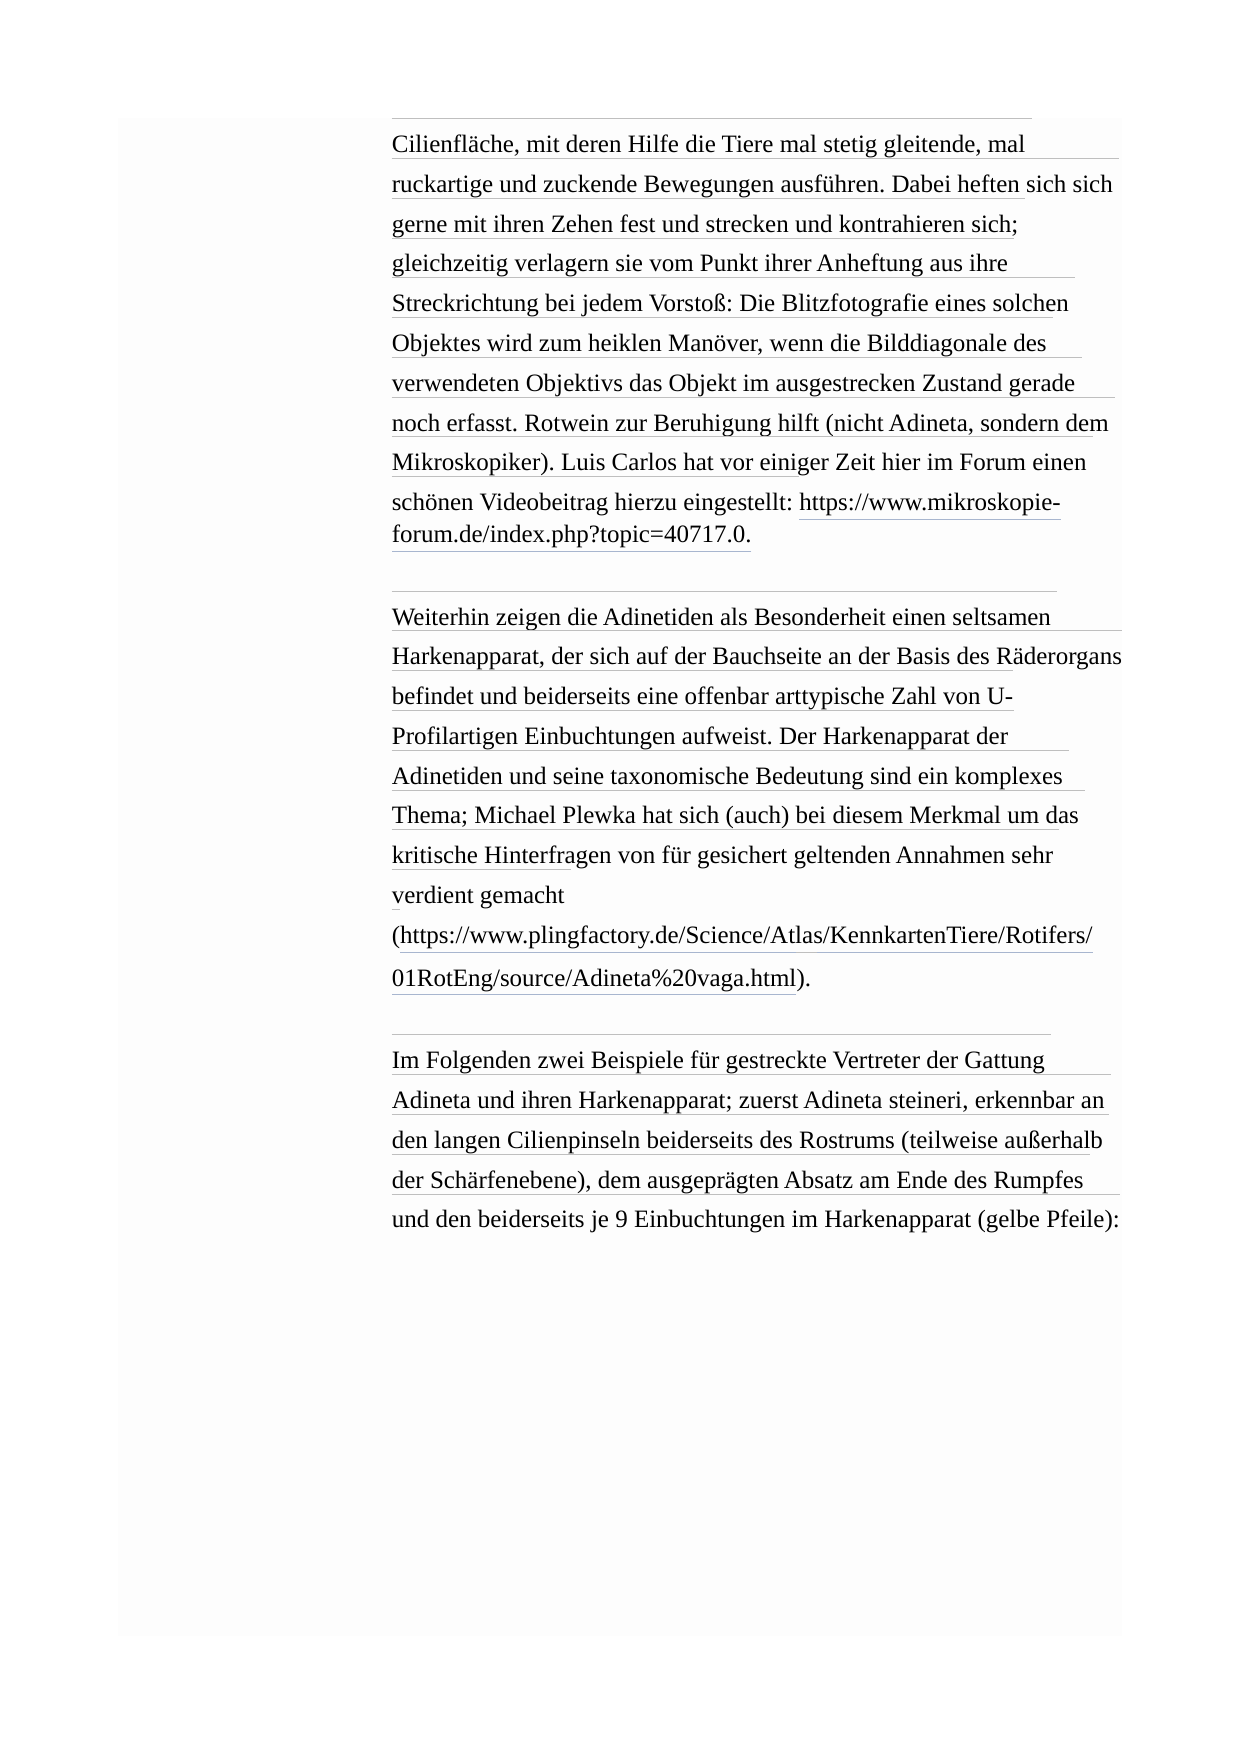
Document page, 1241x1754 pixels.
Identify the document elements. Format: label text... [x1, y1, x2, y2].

text Liebe Mikroskopiefreundinnen und Mikroskopiefreunde, im zweiten Teil unseres Beitrags zur mikroskopischen Moosfauna möchten Martin Kreutz und ich die Rädertiere (Rotifera, Rotatorien) in den Mittelpunkt stellen (der erste Teil mit Fokus auf den moosbewohnenden Ciliaten findet sich hier: https://www.mikroskopie-forum.de/index.php?PHPSESSID=4467275f2d85e86d06379ec79924c746&topic=40382.msg297774#msg297774). Zusammen mit Bärtierchen (Tardigraden) und Fadenwürmern (Nematoden) stellen sie das Gros der Metazoen im Lebensraum Moos. Schon bald nachdem wir uns schwerpunktmäßig den Rädertieren zugewandt hatten, stellten wir fest, dass die präparativen und mikrofototechnischen Anforderungen bei der Bearbeitung der Rädertiere – zumindest der moosbewohnenden Arten – ganz erheblich sind. Martin schrieb mir während der Arbeiten an diesem Bericht in einer Mail mit dem Titel "weich geworden", dass er nach vielen vergeblichen Versuchen, ein paar anständige Fotos von bdelloiden Rädertieren zu schießen, zur Entspannung mal ein paar Ciliaten fotografieren musste, die ihm nach den Rädertieren wie Statisten erschienen, die sich willig in Position brachten. Konnte ich aufgrund eigener Erfahrung alles gut nachvollziehen! Bei den moosbewohnenden Rädertieren – wir sprechen hier vor allem von bdelloiden Rädertieren, neben den monogononten Rädertieren die zweite große Teilgruppe der Rädertiere – ist man mit mindestens drei Schwierigkeiten konfrontiert: Erstens muss man für eine eingehende Untersuchung und Bestimmung der bdelloiden Rädertiere ,,rädernde" Exemplare bearbeiten, also Tiere, die das Räderorgan ausgestreckt zeigen. Unter dem Deckglas rädern aber bei weitem nicht alle Exemplare gleichermaßen bereitwillig und manche überhaupt nicht. Das ist alles gut bekannt und in der Literatur auch beschrieben, für den Einsteiger in die Bdelloiden-Kunde dennoch zunächst sehr ernüchternd. Hat man es dann geschafft, ein räderndes Exemplar unter dem Mikroskop zu haben, steht man zweitens vor dem Problem, mit der hohen Schichtdicke, die die Tiere zum Rädern brauchen, klar zu kommen. Schwächer vergrößernde Objektive mit dennoch möglichst hoher numerischer Apertur sind bei diesen für die mikrofotografische Dokumentation nicht idealen Bedingungen klar im Vorteil. Will man die fotografierten Objekte näher bestimmen, ist man drittens mit der Problematik konfrontiert, adäquate Literatur zu finden, die einen Einstieg in die Taxonomie der bdelloiden Rädertiere ermöglicht. Für eine ernsthafte Beschäftigung auf Artniveau wird man nicht ohne das Bestimmungsbuch von Josef Donner auskommen (Donner J. 1965. Ordnung Bdelloidea. Akademie-Verlag). Alternativ oder zumindest als Ergänzung sollte man auf jeden Fall die toll gemachte Website des Rädertierspezialisten Michael Plewka (https://www.plingfactory.de/Science/Atlas/KennkartenTiere/Rotifers/01RotEng/E-TL/TL5Rotifera.html) nutzen, um eigene Funde taxonomisch zumindest eingrenzen zu können. Martin hat für die Bilder dieses Beitrags sein auf Auflösung hin optimiertes System eingesetzt (Olympus BX50 mit HR-DIC, meist 100er-Ölimmersion und Kondensorimmersion). Damit gelingen überragende Ergebnisse, solange die Schichtdicke gering ist bzw. die abgebildeten Strukturen praktisch direkten Kontakt mit der Unterseite des Deckglases haben. Ich habe mich eher mit höheren Schichtdicken herumgeschlagen und versucht, bdelloide Rädertiere in frei räderndem Zustand zu dokumentieren. Meine Aufnahmen sind alle am Olympus BHS gemacht, die meisten mit dem SPlan Apo 20/0,70 und Trockenkondensor. Sämtliche Bilder unseres Beitrags sind geblitzt. Die moosbewohnenden Rädertiere sind allesamt relativ klein; vergleichsweise Giganten wie das planktische Sackrädertier Asplanchna sind in diesem Lebensraum nicht zu finden. Dies hat sicherlich auch mit dem nur dünnen Wasserfilm zu tun, der von den Moospflänzchen auch bei einsetzender Trockenheit gehalten wird und der den unmittelbaren Lebensraum der Moosmikrofauna darstellt. Das folgende Bild zeigt eindrücklich, wie fließend die Übergänge im Bereich der Körpergröße zwischen Ein- und Vielzellern sein können: Der hypotriche Ciliat (links) ist mit gut 150 µm Länge nur unwesentlich kleiner als das bdelloide Rädertier (rechts), das jedoch aus hunderten differenzierter Zellen besteht: Die monogononten Rädertiere sind in Moosen in vergleichsweise geringer Artenzahl vertreten; man findet sie schwerpunktmäßig in flachen, stillen Süßgewässern mit üppigem Pflanzenwachstum. Vertreter der monogononten Gattung Encentrum sind jedoch mit zahlreichen Arten im Moos anzutreffen. Wie alle dicranophoriden Rädertiere zeigt auch Encentrum lutra einen Kauapparat, der wie eine doppelte Zange aufgebaut ist und dazu dient, Nahrungsbestandteile zu ergreifen und in die Mundöffnung zu ziehen: (Ge=Gehirn, Md=Magendrüse, Pv=Proventrikulus, Mg=Magen, Pb=Protonephridialblase, Gv=Germovitellar, Ma=Mastax, Ro=Räderorgan, Rt=Rostrum) Um die artspezifischen Hartteile des Mastax – deren genaues Studium in vielen Fällen für eine sichere Bestimmung notwendig ist – bestmöglich darzustellen, muss man die umliegenden Gewebe auflösen. Behelfsweise kann man sich jedoch auch mit einfachen Quetschpräparaten wie im folgenden Bild begnügen: (Fu=Fulcrum, Ma=Manubrium, Im=Intramalleus, Un=Uncus, Ra=Ramus) Deutlich ist die doppelte Zange – eine innere bestehend aus Fulcrum und Rami und eine äußere aus Manubrien, Intramallei und Unci – zu erkennen. Auch wenn etwas Restunsicherheit besteht, scheint mir die Diagnose Encentrum lutra aufgrund des Kauerbaus und der sonstigen Merkmale vertretbar. Bryceella perpusilla ist mit ca. 100 µm Körperlänge ein besonders kleiner Vertreter der Monogononten. Der anfangs dargestellte hypotriche Ciliat überträfe das auf den folgenden Bildern gezeigte Exemplar schon deutlich an Länge. Vertreter der Gattung Bryceella weisen eigentümlich weiche Zehen auf, die in der Mitte häufig einknicken (mittlere Teilabbildung in der folgenden Tafel). Das Räderorgan besteht aus wenigen, bauchseits verlagerten Cilien, die wie bei manchen Ciliaten zu Cirren vereinigt sind (links/Mitte). Der Kopf trägt ein hyalines Rostrum (links), der Keimdotterstock (rechts) zeigt nur vier Dotterstockkerne, die Protonephridialblase (rechts) ist ausgeprägt: (SM=Sinnesmembranellen, RO=Rostrum, ZE=Zehen, PB=Protonephridialblase, VI=Vitellarium) Ein drittes Beispiel für Monogononta aus dem Moos ist die Art Cephalodella incila, die insbesondere anhand einer charakteristischen Spange (SP) im Kieferapparat bestimmt werden kann: Ein weiteres typisches Merkmal für Cephalodella incila ist ein ausgeprägter Spalt zwischen den langen, in Aufsicht spitz zulaufenden Zehen (ZE): Bdelloide Rädertiere sind morphologisch vor allem durch zwei Merkmalskomplexe gegenüber den anderen Rädertiergruppen abgesetzt (wie in der Biologie üblich, gibt es natürlich wieder Ausnahmen; schlichte Definitionen funktionieren in der Welt des Lebendigen eben nicht). Dies sind der Aufbau des Räderorgans und die Gestalt und Funktion des Kauapparates. Das Räderorgan besteht typischerweise aus zwei auffälligen Cilienkränzen (Trochus), die auf säulenförmigen Bildungen (Pedicellen) liegen und die im lebenden Zustand die frühen Mikroskopiker durch ihren metachronen Cilienschlag an sich drehende Räder erinnert haben. Die durch den Cilienschlag herbeigestrudelte Nahrung wird von Cilien des Cingulumwulstes – eines zweiten, unauffälligeren Cilienkranzes an der Basis der Pedicellen – und der Unterlippe der versenkten Mundöffnung zugeführt: (TR=Cilien des Trochus, PC=Pedicellen, CW=Cingulumwulst, UL=Unterlippe) Für die Bestimmung bdelloider Rädertiere auf Artniveau sind häufig bestimmte Details im Bau des Räderorgans wichtig, weswegen eine sichere Identifikation gestreckte, rädernde Exemplare voraussetzt. Der Kauapparat der bdelloiden Rädertiere ist der ramate Mastax. Bei diesem Kauertyp fehlen Manubrien und Fulcrum weitgehend oder in Gänze, die Uni bestehen aus zahlreichen, lamellären Zahnbildungen, und die Rami stellen sich bei hoher Vergrößerung in Quetschpräparaten als leistenförmige Bildungen dar, die von feinen kutikularisierten Höckerchen überzogen sind. Für die Bestimmung bdelloider Rädertiere ist es oft wichtig, die Zahl der Uncushauptzähne (im folgenden Beispiel einer unbestimmten Rotaria-Art 2+2) zu erfassen: (Un=Unci, Ra=Rami) Manche bdelloide Rädertiere zeigen im lebenden Zustand ein ausgeprägtes Magenrohr. Lichtmikroskopisch stellt sich dieses als – je nach Streckungszustand mehr oder weniger gewundenes – Lumen dar, das das ansonsten strukturlose, durch Nahrung häufig bräunlich oder gelblich gefärbte Magengewebe durchzieht. Dies lässt sich am Beispiel der folgenden Mniobia-Art, entweder M. magna oder russeola, deutlich erkennen: (Su=Sulcus – Zwischenraum zwischen Pedicellen, Mr=Magenrohr, Gv=Germovitellar, Kb=Kloakalblase, Rs=Rüssel, Rm=Ringmuskeln, Ts=Trochalscheiben, Ma=Mastax, Mg=Magen) Habituell ähnlich – das sind aus der Perspektive des Anfängers in der Bdelloidensystematik leider sehr viele Arten – ist die im folgenden gezeigte Macrotrachela quadricornifera, bei der die Oberlippe in typischer Weise gekerbt ist und im Zwischenraum eine unpaare, zungenförmige Bildung zeigt (Pfeil, daher vermutlich M. quadricornifera var. ligulata): (Ol=Oberlippe) Für Macrotrachela quadricornifera sind höckerförmige Bildungen auf dem ersten Fußglied typisch; daneben treten wie bei den meisten Bdelloiden Sporen oder Sporne auf: (Hö=Höcker, Sp=Sporen) Manche Bdelloiden zeigen eine ausgeprägte Versteifung der Rumpfepidermis, die auch auf die Fußglieder übergreifen kann. Ein Beispiel hierfür ist die im Folgenden dargestellte Pleuretra-Art, vermutlich P. lineata. Im teilweise kontrahierten Zustand legt sich die Rumpfepidermis in präformierte, bilateralsymmetrische Falten: (Ts=Trochalscheiben, Mt=Mundtrichter, Dt=Dorsaltaster, Lf=Längsfalten) Bei Einsatz einer hochauflösenden Immersion und geringer Schichtdicke erkennt man, dass die Epidermis von Pleuretra lineata von feinen Poren- oder Warzenbildungen überzogen ist: Die Bdelloidenteilgruppe der Habrotrochidae zeigt einen ungewöhnlichen Aufbau des Verdauungstraktes. Anders als bei bdelloiden Rädertieren mit Magenrohr ist kein Magenlumen ausgebildet, sondern die Nahrung wird nach Passage des Kauappates in Pillenform, einer Art Nahrungsvakole, durch die lumenlose, syncytiale Plasmamasse des Magens befördert. Diese Besonderheit zeigt beispielsweise Otostephanos auriculatus, die in meinen Proben von Mauermoosen in hoher Individuenzahl vorkam: (Ma=Mastax, Mg=Magen, Gv=Germovitellar, Mt=Mundtrichter, die Pfeile verweisen auf gattungstypische, ringförmige Bildungen im Räderorgan) Bei höherer Vergrößerung erkennt man im Räderorgan ringförmige Bildungen, die für die Gattung Otostephanos charakteristisch sein sollen. Richtig klar ist mir nicht, was diese eigentlich sind. Nach meinen Eindruck handelt es sich dabei um eine Rinnenbildung unterhalb der Trochalscheiben, die von einwärts gebogenen Cilien dachförmig abgeschlossen wird, so dass im optischen Schnitt der Eindruck eines Ringes entsteht: (Ts=Trochalscheiben, Ri=ringförmige Bildung, Cw=Cingulumwulst, Sc=Schlund, Ma=Mastax) Als ich oben den besonderen Bau des Räderorgans als Charakteristikum den Bdelloiden skizzierte, wies ich auch auf Ausnahmen hin. Die Adinetiden sind eine solche. Das Räderorgan ist bei ihnen gänzlich abweichend gebaut und besteht aus einer bauchwärts verlagerten Cilienfläche, mit deren Hilfe die Tiere mal stetig gleitende, mal ruckartige und zuckende Bewegungen ausführen. Dabei heften sich sich gerne mit ihren Zehen fest und strecken und kontrahieren sich; gleichzeitig verlagern sie vom Punkt ihrer Anheftung aus ihre Streckrichtung bei jedem Vorstoß: Die Blitzfotografie eines solchen Objektes wird zum heiklen Manöver, wenn die Bilddiagonale des verwendeten Objektivs das Objekt im ausgestrecken Zustand gerade noch erfasst. Rotwein zur Beruhigung hilft (nicht Adineta, sondern dem Mikroskopiker). Luis Carlos hat vor einiger Zeit hier im Forum einen schönen Videobeitrag hierzu eingestellt: https://www.mikroskopie-forum.de/index.php?topic=40717.0. Weiterhin zeigen die Adinetiden als Besonderheit einen seltsamen Harkenapparat, der sich auf der Bauchseite an der Basis des Räderorgans befindet und beiderseits eine offenbar arttypische Zahl von U-Profilartigen Einbuchtungen aufweist. Der Harkenapparat der Adinetiden und seine taxonomische Bedeutung sind ein komplexes Thema; Michael Plewka hat sich (auch) bei diesem Merkmal um das kritische Hinterfragen von für gesichert geltenden Annahmen sehr verdient gemacht (https://www.plingfactory.de/Science/Atlas/KennkartenTiere/Rotifers/01RotEng/source/Adineta%20vaga.html). Im Folgenden zwei Beispiele für gestreckte Vertreter der Gattung Adineta und ihren Harkenapparat; zuerst Adineta steineri, erkennbar an den langen Cilienpinseln beiderseits des Rostrums (teilweise außerhalb der Schärfenebene), dem ausgeprägten Absatz am Ende des Rumpfes und den beiderseits je 9 Einbuchtungen im Harkenapparat (gelbe Pfeile): (Cp=Cilienpinsel, Ra=Rumpfabsatz, Gv=Germovitellar, Ma=Mastax, Sp=Sporen) Zum Abschluss unseres Beitrags noch Adineta vaga – wobei man sagen muss, dass es DIE Art Adineta vaga nicht gibt. Vielmehr liegt hier ein Artkomplex vor, der sich aus vor allem mit Hilfe molekularer Methoden unterscheidbarer Teilgruppen zusammensetzt. Hier ein gestrecktes Exemplar in frei beweglichem Zustand (links) und eine ventrale Ansicht der bewimperten Fläche vor dem Harkenapparat, mit der die Nahrung zur Mundöffnung bewegt wird (rechts): In einem dritten, abschließenden Teil werden wir exemplarisch auf Tardigraden (Bärtierchen) und Nematoden (Fadenwürmer) im Lebensraum Moos eingehen. Martin & Ole [392, 118, 1122, 630]
text Liebe Mikroskopiefreundinnen und Mikroskopiefreunde, im zweiten Teil unseres Beitrags zur mikroskopischen Moosfauna möchten Martin Kreutz und ich die Rädertiere (Rotifera, Rotatorien) in den Mittelpunkt stellen (der erste Teil mit Fokus auf den moosbewohnenden Ciliaten findet sich hier: https://www.mikroskopie-forum.de/index.php?PHPSESSID=4467275f2d85e86d06379ec79924c746&topic=40382.msg297774#msg297774). Zusammen mit Bärtierchen (Tardigraden) und Fadenwürmern (Nematoden) stellen sie das Gros der Metazoen im Lebensraum Moos. Schon bald nachdem wir uns schwerpunktmäßig den Rädertieren zugewandt hatten, stellten wir fest, dass die präparativen und mikrofototechnischen Anforderungen bei der Bearbeitung der Rädertiere – zumindest der moosbewohnenden Arten – ganz erheblich sind. Martin schrieb mir während der Arbeiten an diesem Bericht in einer Mail mit dem Titel "weich geworden", dass er nach vielen vergeblichen Versuchen, ein paar anständige Fotos von bdelloiden Rädertieren zu schießen, zur Entspannung mal ein paar Ciliaten fotografieren musste, die ihm nach den Rädertieren wie Statisten erschienen, die sich willig in Position brachten. Konnte ich aufgrund eigener Erfahrung alles gut nachvollziehen! Bei den moosbewohnenden Rädertieren – wir sprechen hier vor allem von bdelloiden Rädertieren, neben den monogononten Rädertieren die zweite große Teilgruppe der Rädertiere – ist man mit mindestens drei Schwierigkeiten konfrontiert: Erstens muss man für eine eingehende Untersuchung und Bestimmung der bdelloiden Rädertiere ,,rädernde" Exemplare bearbeiten, also Tiere, die das Räderorgan ausgestreckt zeigen. Unter dem Deckglas rädern aber bei weitem nicht alle Exemplare gleichermaßen bereitwillig und manche überhaupt nicht. Das ist alles gut bekannt und in der Literatur auch beschrieben, für den Einsteiger in die Bdelloiden-Kunde dennoch zunächst sehr ernüchternd. Hat man es dann geschafft, ein räderndes Exemplar unter dem Mikroskop zu haben, steht man zweitens vor dem Problem, mit der hohen Schichtdicke, die die Tiere zum Rädern brauchen, klar zu kommen. Schwächer vergrößernde Objektive mit dennoch möglichst hoher numerischer Apertur sind bei diesen für die mikrofotografische Dokumentation nicht idealen Bedingungen klar im Vorteil. Will man die fotografierten Objekte näher bestimmen, ist man drittens mit der Problematik konfrontiert, adäquate Literatur zu finden, die einen Einstieg in die Taxonomie der bdelloiden Rädertiere ermöglicht. Für eine ernsthafte Beschäftigung auf Artniveau wird man nicht ohne das Bestimmungsbuch von Josef Donner auskommen (Donner J. 1965. Ordnung Bdelloidea. Akademie-Verlag). Alternativ oder zumindest als Ergänzung sollte man auf jeden Fall die toll gemachte Website des Rädertierspezialisten Michael Plewka (https://www.plingfactory.de/Science/Atlas/KennkartenTiere/Rotifers/01RotEng/E-TL/TL5Rotifera.html) nutzen, um eigene Funde taxonomisch zumindest eingrenzen zu können. Martin hat für die Bilder dieses Beitrags sein auf Auflösung hin optimiertes System eingesetzt (Olympus BX50 mit HR-DIC, meist 100er-Ölimmersion und Kondensorimmersion). Damit gelingen überragende Ergebnisse, solange die Schichtdicke gering ist bzw. die abgebildeten Strukturen praktisch direkten Kontakt mit der Unterseite des Deckglases haben. Ich habe mich eher mit höheren Schichtdicken herumgeschlagen und versucht, bdelloide Rädertiere in frei räderndem Zustand zu dokumentieren. Meine Aufnahmen sind alle am Olympus BHS gemacht, die meisten mit dem SPlan Apo 20/0,70 und Trockenkondensor. Sämtliche Bilder unseres Beitrags sind geblitzt. Die moosbewohnenden Rädertiere sind allesamt relativ klein; vergleichsweise Giganten wie das planktische Sackrädertier Asplanchna sind in diesem Lebensraum nicht zu finden. Dies hat sicherlich auch mit dem nur dünnen Wasserfilm zu tun, der von den Moospflänzchen auch bei einsetzender Trockenheit gehalten wird und der den unmittelbaren Lebensraum der Moosmikrofauna darstellt. Das folgende Bild zeigt eindrücklich, wie fließend die Übergänge im Bereich der Körpergröße zwischen Ein- und Vielzellern sein können: Der hypotriche Ciliat (links) ist mit gut 150 µm Länge nur unwesentlich kleiner als das bdelloide Rädertier (rechts), das jedoch aus hunderten differenzierter Zellen besteht: Die monogononten Rädertiere sind in Moosen in vergleichsweise geringer Artenzahl vertreten; man findet sie schwerpunktmäßig in flachen, stillen Süßgewässern mit üppigem Pflanzenwachstum. Vertreter der monogononten Gattung Encentrum sind jedoch mit zahlreichen Arten im Moos anzutreffen. Wie alle dicranophoriden Rädertiere zeigt auch Encentrum lutra einen Kauapparat, der wie eine doppelte Zange aufgebaut ist und dazu dient, Nahrungsbestandteile zu ergreifen und in die Mundöffnung zu ziehen: (Ge=Gehirn, Md=Magendrüse, Pv=Proventrikulus, Mg=Magen, Pb=Protonephridialblase, Gv=Germovitellar, Ma=Mastax, Ro=Räderorgan, Rt=Rostrum) Um die artspezifischen Hartteile des Mastax – deren genaues Studium in vielen Fällen für eine sichere Bestimmung notwendig ist – bestmöglich darzustellen, muss man die umliegenden Gewebe auflösen. Behelfsweise kann man sich jedoch auch mit einfachen Quetschpräparaten wie im folgenden Bild begnügen: (Fu=Fulcrum, Ma=Manubrium, Im=Intramalleus, Un=Uncus, Ra=Ramus) Deutlich ist die doppelte Zange – eine innere bestehend aus Fulcrum und Rami und eine äußere aus Manubrien, Intramallei und Unci – zu erkennen. Auch wenn etwas Restunsicherheit besteht, scheint mir die Diagnose Encentrum lutra aufgrund des Kauerbaus und der sonstigen Merkmale vertretbar. Bryceella perpusilla ist mit ca. 100 µm Körperlänge ein besonders kleiner Vertreter der Monogononten. Der anfangs dargestellte hypotriche Ciliat überträfe das auf den folgenden Bildern gezeigte Exemplar schon deutlich an Länge. Vertreter der Gattung Bryceella weisen eigentümlich weiche Zehen auf, die in der Mitte häufig einknicken (mittlere Teilabbildung in der folgenden Tafel). Das Räderorgan besteht aus wenigen, bauchseits verlagerten Cilien, die wie bei manchen Ciliaten zu Cirren vereinigt sind (links/Mitte). Der Kopf trägt ein hyalines Rostrum (links), der Keimdotterstock (rechts) zeigt nur vier Dotterstockkerne, die Protonephridialblase (rechts) ist ausgeprägt: (SM=Sinnesmembranellen, RO=Rostrum, ZE=Zehen, PB=Protonephridialblase, VI=Vitellarium) Ein drittes Beispiel für Monogononta aus dem Moos ist die Art Cephalodella incila, die insbesondere anhand einer charakteristischen Spange (SP) im Kieferapparat bestimmt werden kann: Ein weiteres typisches Merkmal für Cephalodella incila ist ein ausgeprägter Spalt zwischen den langen, in Aufsicht spitz zulaufenden Zehen (ZE): Bdelloide Rädertiere sind morphologisch vor allem durch zwei Merkmalskomplexe gegenüber den anderen Rädertiergruppen abgesetzt (wie in der Biologie üblich, gibt es natürlich wieder Ausnahmen; schlichte Definitionen funktionieren in der Welt des Lebendigen eben nicht). Dies sind der Aufbau des Räderorgans und die Gestalt und Funktion des Kauapparates. Das Räderorgan besteht typischerweise aus zwei auffälligen Cilienkränzen (Trochus), die auf säulenförmigen Bildungen (Pedicellen) liegen und die im lebenden Zustand die frühen Mikroskopiker durch ihren metachronen Cilienschlag an sich drehende Räder erinnert haben. Die durch den Cilienschlag herbeigestrudelte Nahrung wird von Cilien des Cingulumwulstes – eines zweiten, unauffälligeren Cilienkranzes an der Basis der Pedicellen – und der Unterlippe der versenkten Mundöffnung zugeführt: (TR=Cilien des Trochus, PC=Pedicellen, CW=Cingulumwulst, UL=Unterlippe) Für die Bestimmung bdelloider Rädertiere auf Artniveau sind häufig bestimmte Details im Bau des Räderorgans wichtig, weswegen eine sichere Identifikation gestreckte, rädernde Exemplare voraussetzt. Der Kauapparat der bdelloiden Rädertiere ist der ramate Mastax. Bei diesem Kauertyp fehlen Manubrien und Fulcrum weitgehend oder in Gänze, die Uni bestehen aus zahlreichen, lamellären Zahnbildungen, und die Rami stellen sich bei hoher Vergrößerung in Quetschpräparaten als leistenförmige Bildungen dar, die von feinen kutikularisierten Höckerchen überzogen sind. Für die Bestimmung bdelloider Rädertiere ist es oft wichtig, die Zahl der Uncushauptzähne (im folgenden Beispiel einer unbestimmten Rotaria-Art 2+2) zu erfassen: (Un=Unci, Ra=Rami) Manche bdelloide Rädertiere zeigen im lebenden Zustand ein ausgeprägtes Magenrohr. Lichtmikroskopisch stellt sich dieses als – je nach Streckungszustand mehr oder weniger gewundenes – Lumen dar, das das ansonsten strukturlose, durch Nahrung häufig bräunlich oder gelblich gefärbte Magengewebe durchzieht. Dies lässt sich am Beispiel der folgenden Mniobia-Art, entweder M. magna oder russeola, deutlich erkennen: (Su=Sulcus – Zwischenraum zwischen Pedicellen, Mr=Magenrohr, Gv=Germovitellar, Kb=Kloakalblase, Rs=Rüssel, Rm=Ringmuskeln, Ts=Trochalscheiben, Ma=Mastax, Mg=Magen) Habituell ähnlich – das sind aus der Perspektive des Anfängers in der Bdelloidensystematik leider sehr viele Arten – ist die im folgenden gezeigte Macrotrachela quadricornifera, bei der die Oberlippe in typischer Weise gekerbt ist und im Zwischenraum eine unpaare, zungenförmige Bildung zeigt (Pfeil, daher vermutlich M. quadricornifera var. ligulata): (Ol=Oberlippe) Für Macrotrachela quadricornifera sind höckerförmige Bildungen auf dem ersten Fußglied typisch; daneben treten wie bei den meisten Bdelloiden Sporen oder Sporne auf: (Hö=Höcker, Sp=Sporen) Manche Bdelloiden zeigen eine ausgeprägte Versteifung der Rumpfepidermis, die auch auf die Fußglieder übergreifen kann. Ein Beispiel hierfür ist die im Folgenden dargestellte Pleuretra-Art, vermutlich P. lineata. Im teilweise kontrahierten Zustand legt sich die Rumpfepidermis in präformierte, bilateralsymmetrische Falten: (Ts=Trochalscheiben, Mt=Mundtrichter, Dt=Dorsaltaster, Lf=Längsfalten) Bei Einsatz einer hochauflösenden Immersion und geringer Schichtdicke erkennt man, dass die Epidermis von Pleuretra lineata von feinen Poren- oder Warzenbildungen überzogen ist: Die Bdelloidenteilgruppe der Habrotrochidae zeigt einen ungewöhnlichen Aufbau des Verdauungstraktes. Anders als bei bdelloiden Rädertieren mit Magenrohr ist kein Magenlumen ausgebildet, sondern die Nahrung wird nach Passage des Kauappates in Pillenform, einer Art Nahrungsvakole, durch die lumenlose, syncytiale Plasmamasse des Magens befördert. Diese Besonderheit zeigt beispielsweise Otostephanos auriculatus, die in meinen Proben von Mauermoosen in hoher Individuenzahl vorkam: (Ma=Mastax, Mg=Magen, Gv=Germovitellar, Mt=Mundtrichter, die Pfeile verweisen auf gattungstypische, ringförmige Bildungen im Räderorgan) Bei höherer Vergrößerung erkennt man im Räderorgan ringförmige Bildungen, die für die Gattung Otostephanos charakteristisch sein sollen. Richtig klar ist mir nicht, was diese eigentlich sind. Nach meinen Eindruck handelt es sich dabei um eine Rinnenbildung unterhalb der Trochalscheiben, die von einwärts gebogenen Cilien dachförmig abgeschlossen wird, so dass im optischen Schnitt der Eindruck eines Ringes entsteht: (Ts=Trochalscheiben, Ri=ringförmige Bildung, Cw=Cingulumwulst, Sc=Schlund, Ma=Mastax) Als ich oben den besonderen Bau des Räderorgans als Charakteristikum den Bdelloiden skizzierte, wies ich auch auf Ausnahmen hin. Die Adinetiden sind eine solche. Das Räderorgan ist bei ihnen gänzlich abweichend gebaut und besteht aus einer bauchwärts verlagerten Cilienfläche, mit deren Hilfe die Tiere mal stetig gleitende, mal ruckartige und zuckende Bewegungen ausführen. Dabei heften sich sich gerne mit ihren Zehen fest und strecken und kontrahieren sich; gleichzeitig verlagern sie vom Punkt ihrer Anheftung aus ihre Streckrichtung bei jedem Vorstoß: Die Blitzfotografie eines solchen Objektes wird zum heiklen Manöver, wenn die Bilddiagonale des verwendeten Objektivs das Objekt im ausgestrecken Zustand gerade noch erfasst. Rotwein zur Beruhigung hilft (nicht Adineta, sondern dem Mikroskopiker). Luis Carlos hat vor einiger Zeit hier im Forum einen schönen Videobeitrag hierzu eingestellt: https://www.mikroskopie-forum.de/index.php?topic=40717.0. Weiterhin zeigen die Adinetiden als Besonderheit einen seltsamen Harkenapparat, der sich auf der Bauchseite an der Basis des Räderorgans befindet und beiderseits eine offenbar arttypische Zahl von U-Profilartigen Einbuchtungen aufweist. Der Harkenapparat der Adinetiden und seine taxonomische Bedeutung sind ein komplexes Thema; Michael Plewka hat sich (auch) bei diesem Merkmal um das kritische Hinterfragen von für gesichert geltenden Annahmen sehr verdient gemacht (https://www.plingfactory.de/Science/Atlas/KennkartenTiere/Rotifers/01RotEng/source/Adineta%20vaga.html). Im Folgenden zwei Beispiele für gestreckte Vertreter der Gattung Adineta und ihren Harkenapparat; zuerst Adineta steineri, erkennbar an den langen Cilienpinseln beiderseits des Rostrums (teilweise außerhalb der Schärfenebene), dem ausgeprägten Absatz am Ende des Rumpfes und den beiderseits je 9 Einbuchtungen im Harkenapparat (gelbe Pfeile): (Cp=Cilienpinsel, Ra=Rumpfabsatz, Gv=Germovitellar, Ma=Mastax, Sp=Sporen) Zum Abschluss unseres Beitrags noch Adineta vaga – wobei man sagen muss, dass es DIE Art Adineta vaga nicht gibt. Vielmehr liegt hier ein Artkomplex vor, der sich aus vor allem mit Hilfe molekularer Methoden unterscheidbarer Teilgruppen zusammensetzt. Hier ein gestrecktes Exemplar in frei beweglichem Zustand (links) und eine ventrale Ansicht der bewimperten Fläche vor dem Harkenapparat, mit der die Nahrung zur Mundöffnung bewegt wird (rechts): In einem dritten, abschließenden Teil werden wir exemplarisch auf Tardigraden (Bärtierchen) und Nematoden (Fadenwürmer) im Lebensraum Moos eingehen. Martin & Ole [392, 631, 1122, 1273]
